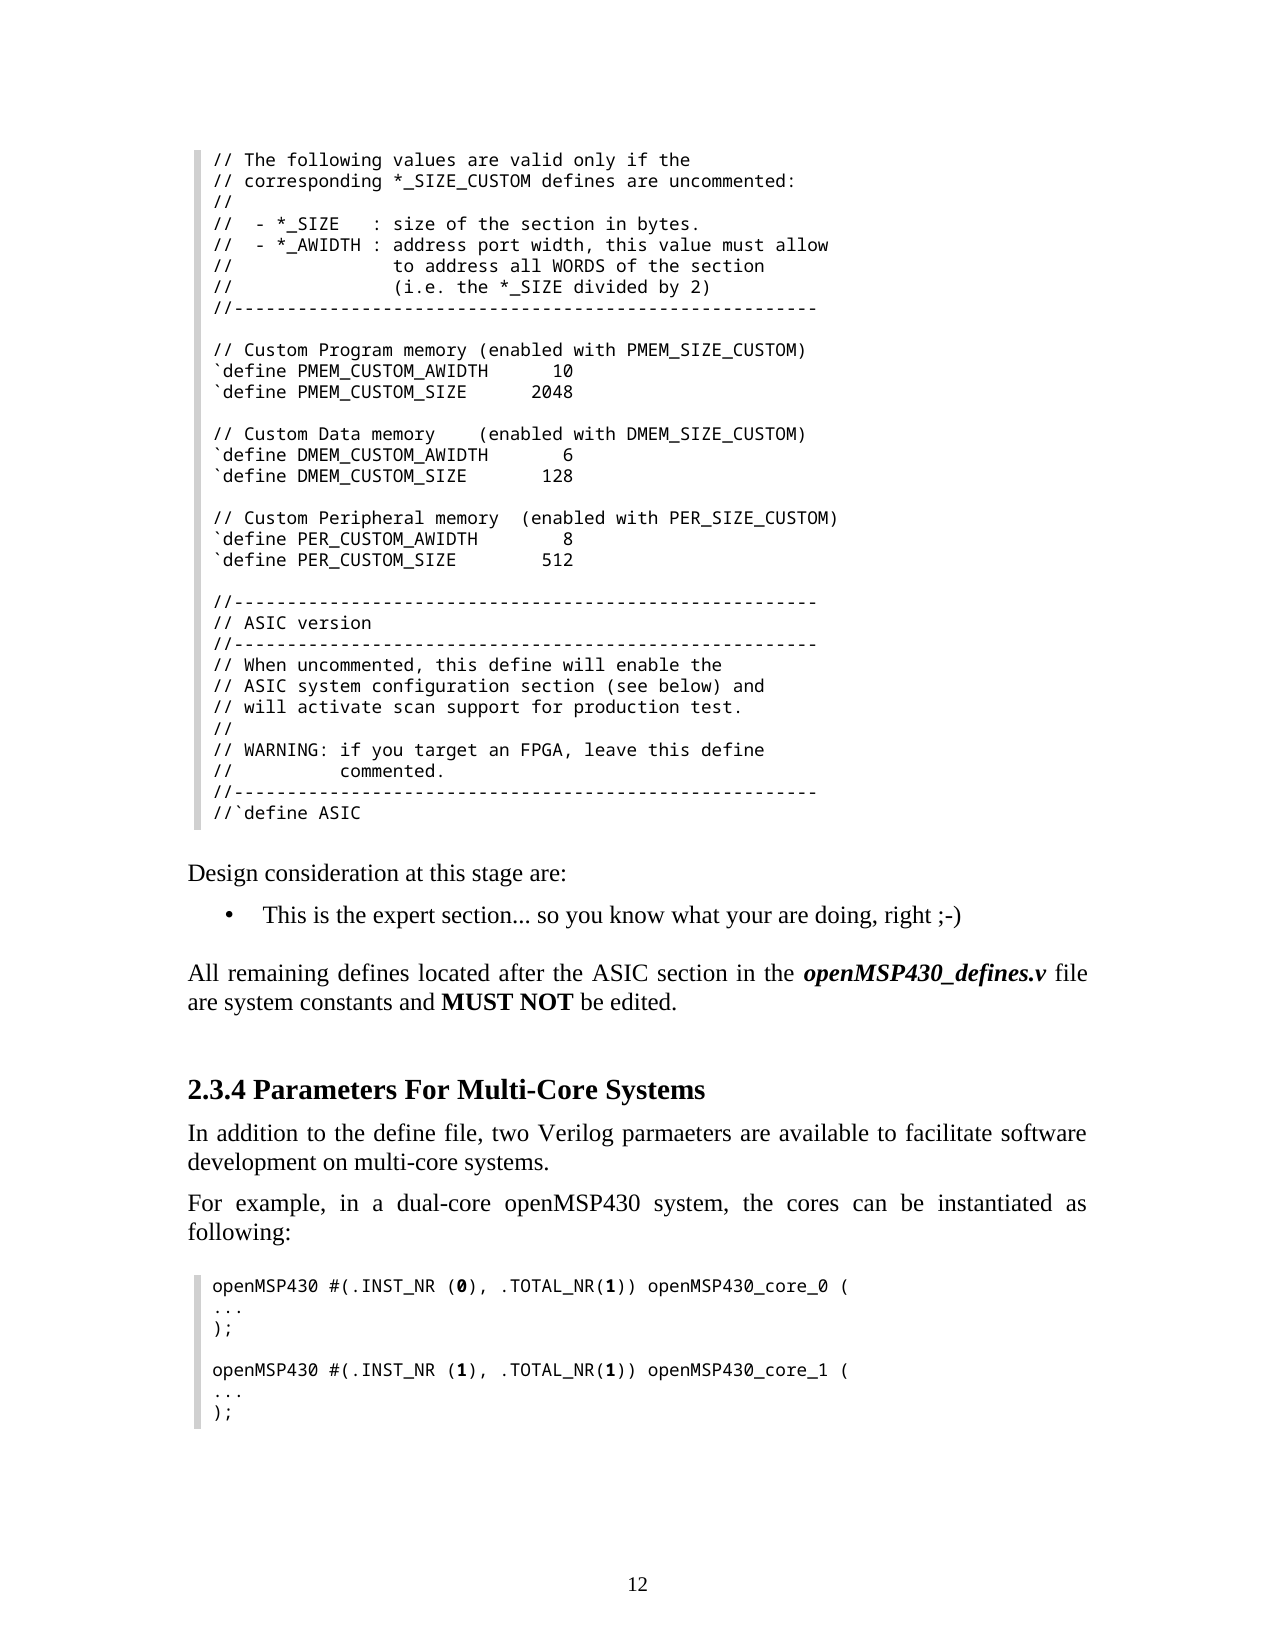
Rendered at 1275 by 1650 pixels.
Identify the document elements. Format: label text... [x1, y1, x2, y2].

table_header [201, 150, 212, 830]
table_header [187, 1275, 194, 1429]
text Design consideration at this stage are: [187, 830, 1088, 887]
text 2.3.4 Parameters For Multi-Core Systems [187, 1072, 1088, 1106]
table_header [201, 1275, 212, 1429]
text In addition to the define file, two Verilog parmaeters are available to facilitate software development on multi-core systems. [187, 1118, 1088, 1176]
table_header [194, 1275, 201, 1429]
table_header // The following values are valid only if the // corresponding *_SIZE_CUSTOM defines are uncommented: // // - *_SIZE : size of the section in bytes. // - *_AWIDTH : address port width, this value must allow // to address all WORDS of the section // (i.e. the *_SIZE divided by 2) //------------------------------------------------------- // Custom Program memory (enabled with PMEM_SIZE_CUSTOM) `define PMEM_CUSTOM_AWIDTH 10 `define PMEM_CUSTOM_SIZE 2048 // Custom Data memory (enabled with DMEM_SIZE_CUSTOM) `define DMEM_CUSTOM_AWIDTH 6 `define DMEM_CUSTOM_SIZE 128 // Custom Peripheral memory (enabled with PER_SIZE_CUSTOM) `define PER_CUSTOM_AWIDTH 8 `define PER_CUSTOM_SIZE 512 //------------------------------------------------------- // ASIC version //------------------------------------------------------- // When uncommented, this define will enable the // ASIC system configuration section (see below) and // will activate scan support for production test. // // WARNING: if you target an FPGA, leave this define // commented. //------------------------------------------------------- //`define ASIC [212, 150, 1275, 830]
text All remaining defines located after the ASIC section in the openMSP430_defines.v file are system constants and MUST NOT be edited. [187, 958, 1088, 1016]
table_header [187, 150, 194, 830]
table_header openMSP430 #(.INST_NR (0), .TOTAL_NR(1)) openMSP430_core_0 ( ... ); openMSP430 #(.INST_NR (1), .TOTAL_NR(1)) openMSP430_core_1 ( ... ); [212, 1275, 1275, 1429]
text For example, in a dual-core openMSP430 system, the cores can be instantiated as following: [187, 1188, 1088, 1246]
list This is the expert section... so you know what your are doing, right ;-) [225, 900, 1088, 928]
table_header [194, 150, 201, 830]
